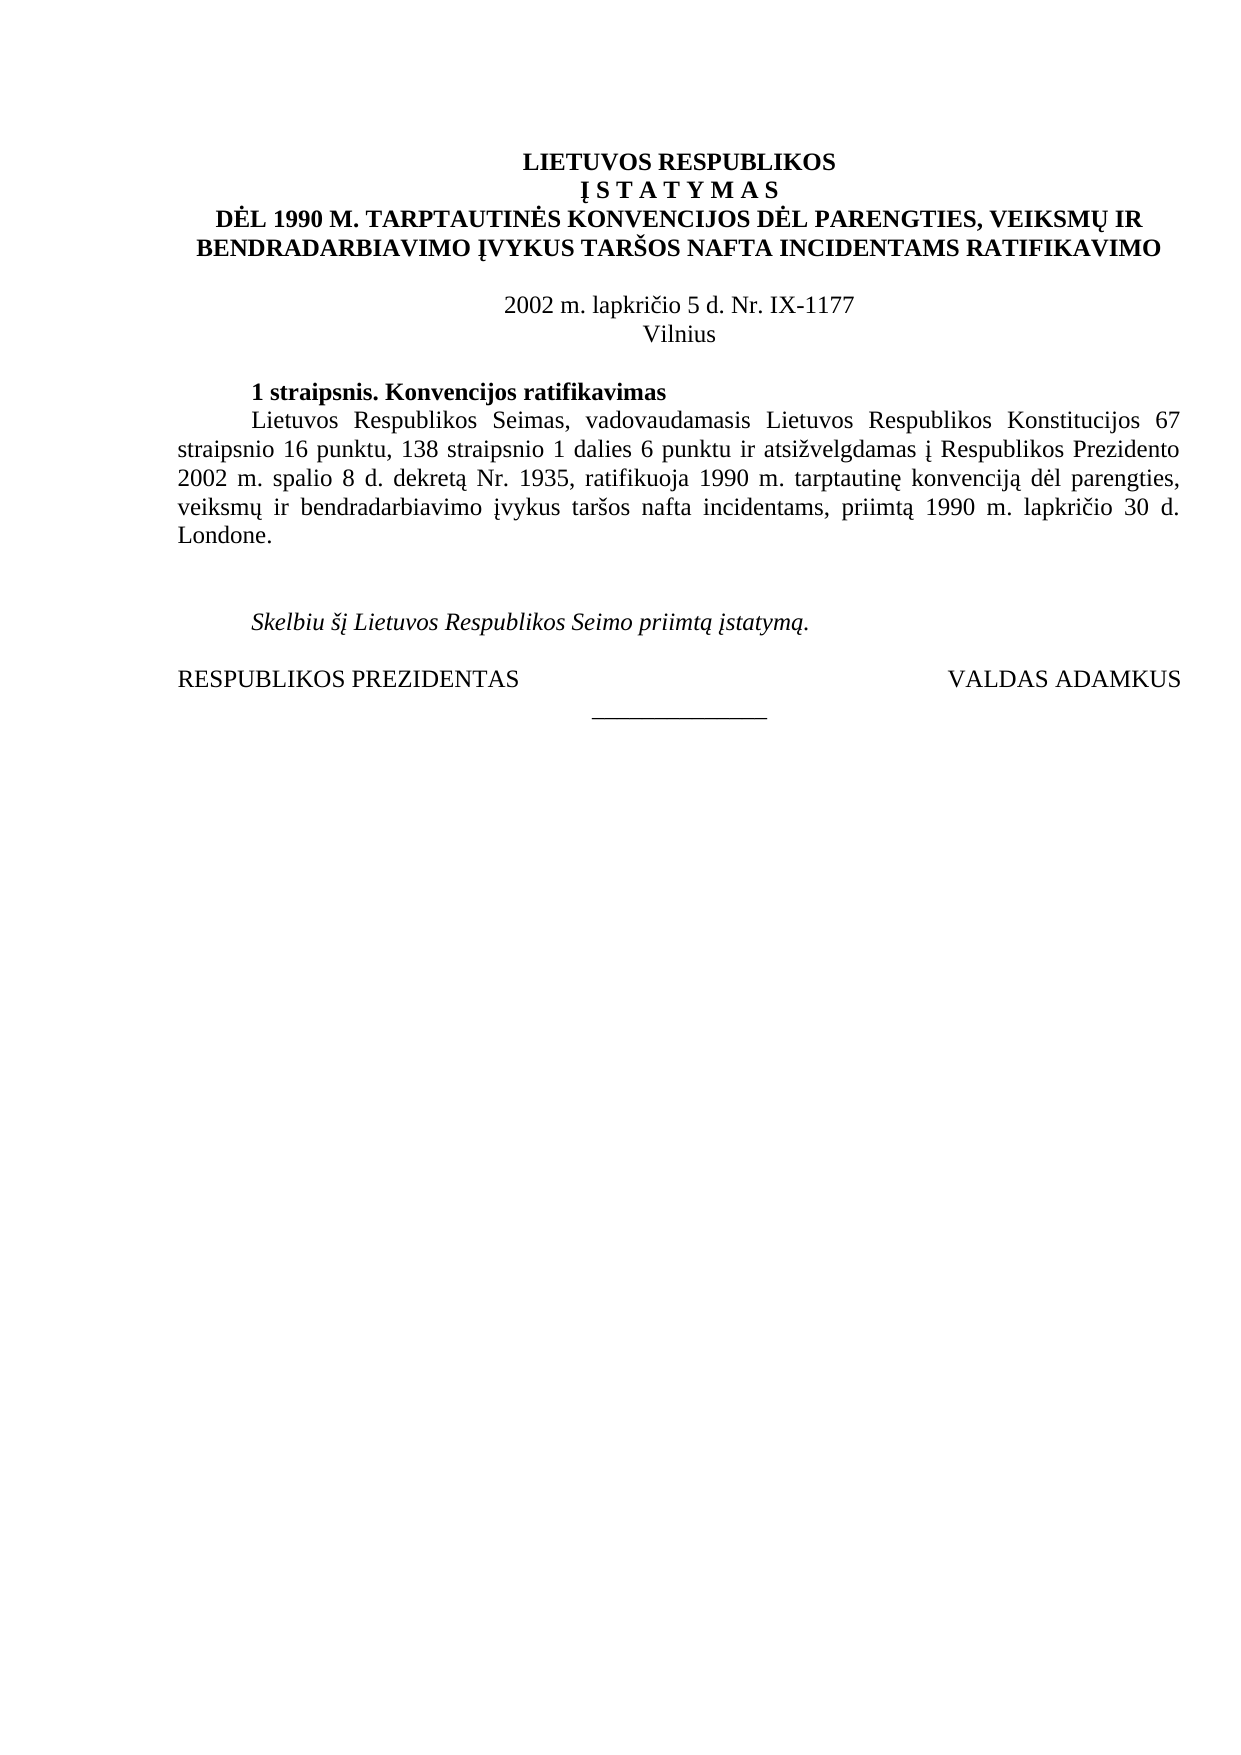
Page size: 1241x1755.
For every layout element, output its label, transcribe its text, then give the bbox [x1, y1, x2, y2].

text Vilnius [177, 319, 1181, 348]
text ______________ [177, 693, 1181, 722]
text 1 straipsnis. Konvencijos ratifikavimas [177, 377, 1181, 406]
text 2002 m. lapkričio 5 d. Nr. IX-1177 [177, 291, 1181, 319]
text Į S T A T Y M A S [177, 176, 1181, 204]
text DĖL 1990 M. TARPTAUTINĖS KONVENCIJOS DĖL PARENGTIES, VEIKSMŲ IR BENDRADARBIAVIMO ĮVYKUS TARŠOS NAFTA INCIDENTAMS RATIFIKAVIMO [177, 204, 1181, 262]
text RESPUBLIKOS PREZIDENTAS VALDAS ADAMKUS [177, 664, 1181, 693]
text Lietuvos Respublikos Seimas, vadovaudamasis Lietuvos Respublikos Konstitucijos 67 straipsnio 16 punktu, 138 straipsnio 1 dalies 6 punktu ir atsižvelgdamas į Respublikos Prezidento 2002 m. spalio 8 d. dekretą Nr. 1935, ratifikuoja 1990 m. tarptautinę konvenciją dėl parengties, veiksmų ir bendradarbiavimo įvykus taršos nafta incidentams, priimtą 1990 m. lapkričio 30 d. Londone. [177, 406, 1181, 549]
text Skelbiu šį Lietuvos Respublikos Seimo priimtą įstatymą. [177, 607, 1181, 636]
text LIETUVOS RESPUBLIKOS [177, 147, 1181, 176]
